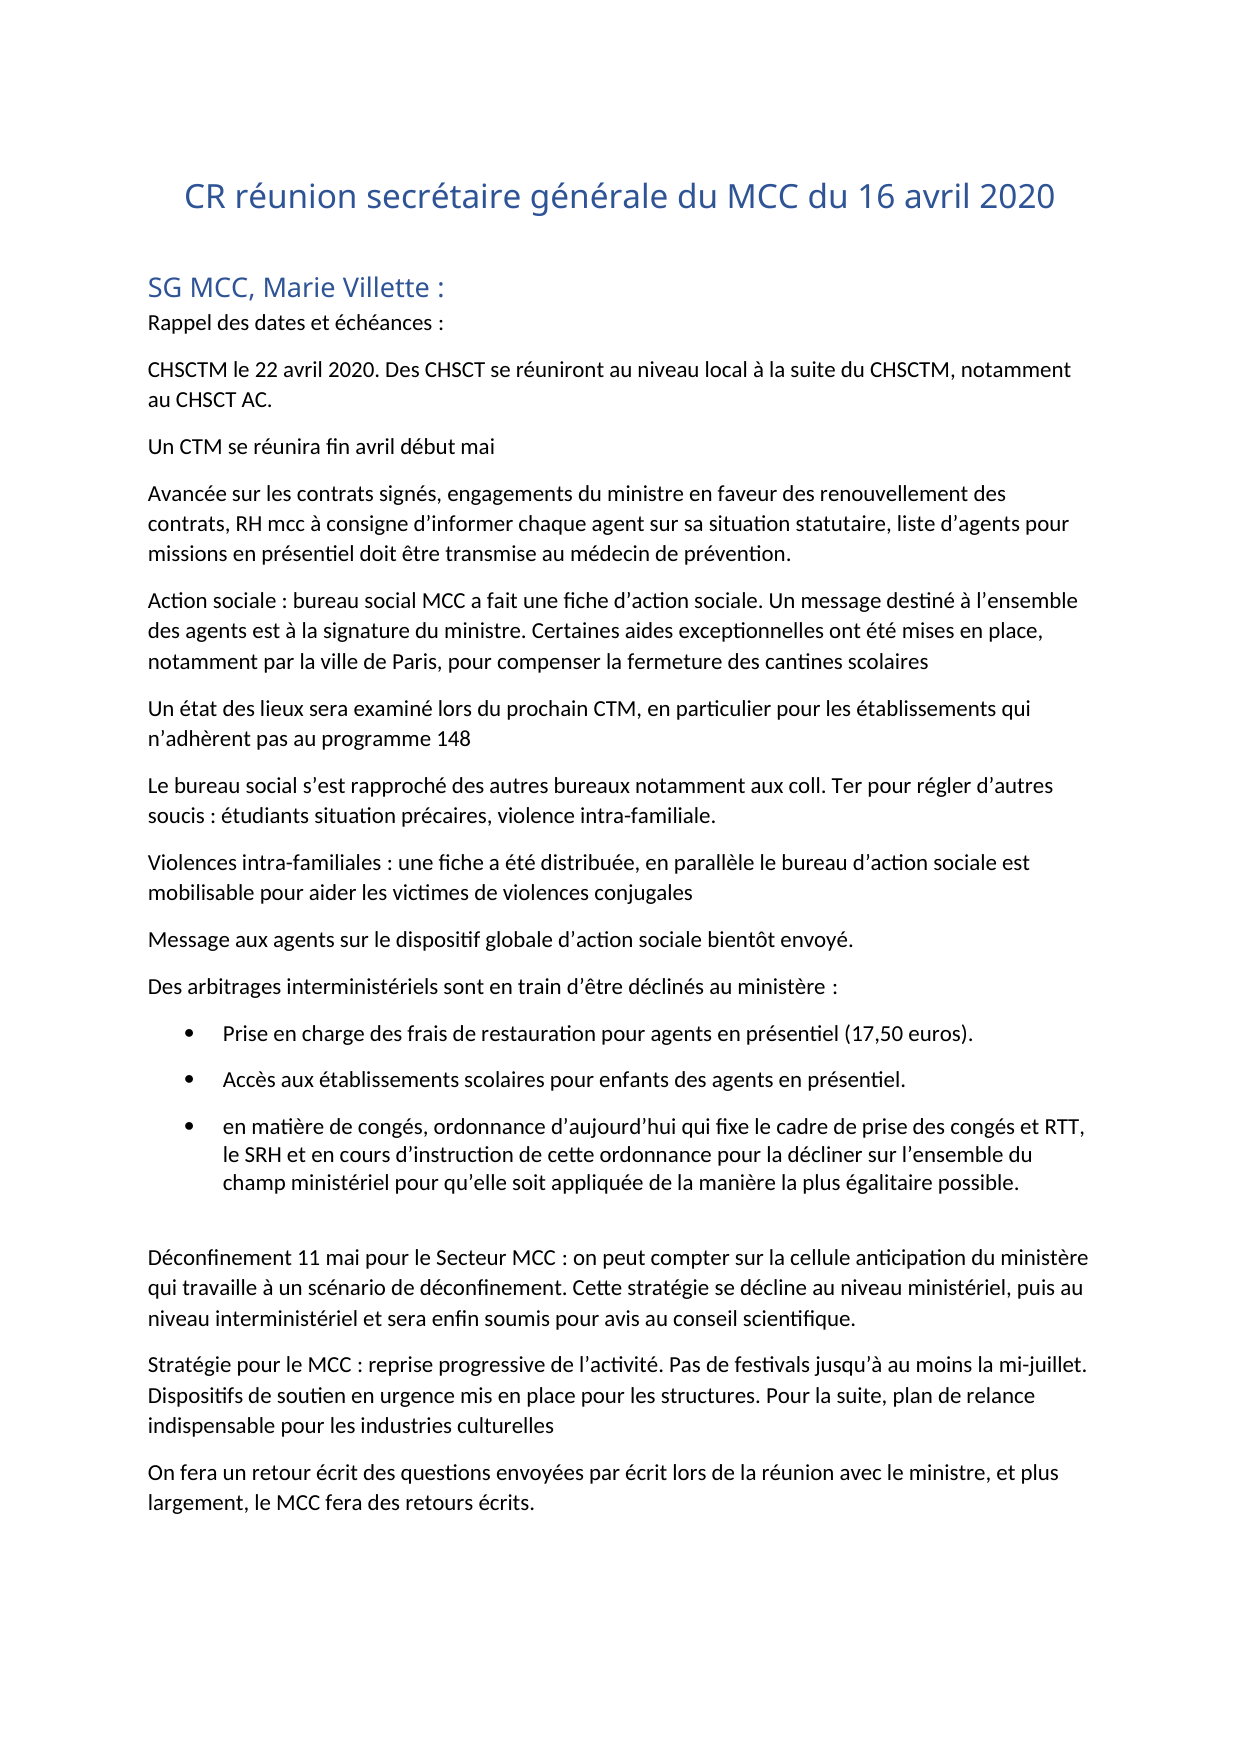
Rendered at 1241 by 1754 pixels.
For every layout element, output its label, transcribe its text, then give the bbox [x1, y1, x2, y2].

text Message aux agents sur le dispositif globale d’action sociale bientôt envoyé. [148, 925, 1093, 953]
list en matière de congés, ordonnance d’aujourd’hui qui fixe le cadre de prise des congés et RTT, le SRH et en cours d’instruction de cette ordonnance pour la décliner sur l’ensemble du champ ministériel pour qu’elle soit appliquée de la manière la plus égalitaire possible. [185, 1112, 1093, 1196]
subtitle CR réunion secrétaire générale du MCC du 16 avril 2020 [148, 173, 1093, 218]
text Des arbitrages interministériels sont en train d’être déclinés au ministère : [148, 972, 1093, 1000]
text Stratégie pour le MCC : reprise progressive de l’activité. Pas de festivals jusqu’à au moins la mi-juillet. Dispositifs de soutien en urgence mis en place pour les structures. Pour la suite, plan de relance indispensable pour les industries culturelles [148, 1351, 1093, 1439]
text Rappel des dates et échéances : [148, 308, 1093, 336]
list Accès aux établissements scolaires pour enfants des agents en présentiel. [185, 1066, 1093, 1093]
text Déconfinement 11 mai pour le Secteur MCC : on peut compter sur la cellule anticipation du ministère qui travaille à un scénario de déconfinement. Cette stratégie se décline au niveau ministériel, puis au niveau interministériel et sera enfin soumis pour avis au conseil scientifique. [148, 1243, 1093, 1332]
text Un CTM se réunira fin avril début mai [148, 432, 1093, 460]
text Action sociale : bureau social MCC a fait une fiche d’action sociale. Un message destiné à l’ensemble des agents est à la signature du ministre. Certaines aides exceptionnelles ont été mises en place, notamment par la ville de Paris, pour compenser la fermeture des cantines scolaires [148, 586, 1093, 675]
text Violences intra-familiales : une fiche a été distribuée, en parallèle le bureau d’action sociale est mobilisable pour aider les victimes de violences conjugales [148, 848, 1093, 906]
text Le bureau social s’est rapproché des autres bureaux notamment aux coll. Ter pour régler d’autres soucis : étudiants situation précaires, violence intra-familiale. [148, 771, 1093, 829]
text Un état des lieux sera examiné lors du prochain CTM, en particulier pour les établissements qui n’adhèrent pas au programme 148 [148, 694, 1093, 752]
text Avancée sur les contrats signés, engagements du ministre en faveur des renouvellement des contrats, RH mcc à consigne d’informer chaque agent sur sa situation statutaire, liste d’agents pour missions en présentiel doit être transmise au médecin de prévention. [148, 479, 1093, 567]
subtitle SG MCC, Marie Villette : [148, 268, 1093, 305]
text On fera un retour écrit des questions envoyées par écrit lors de la réunion avec le ministre, et plus largement, le MCC fera des retours écrits. [148, 1458, 1093, 1516]
list Prise en charge des frais de restauration pour agents en présentiel (17,50 euros). [185, 1019, 1093, 1047]
text CHSCTM le 22 avril 2020. Des CHSCT se réuniront au niveau local à la suite du CHSCTM, notamment au CHSCT AC. [148, 355, 1093, 413]
